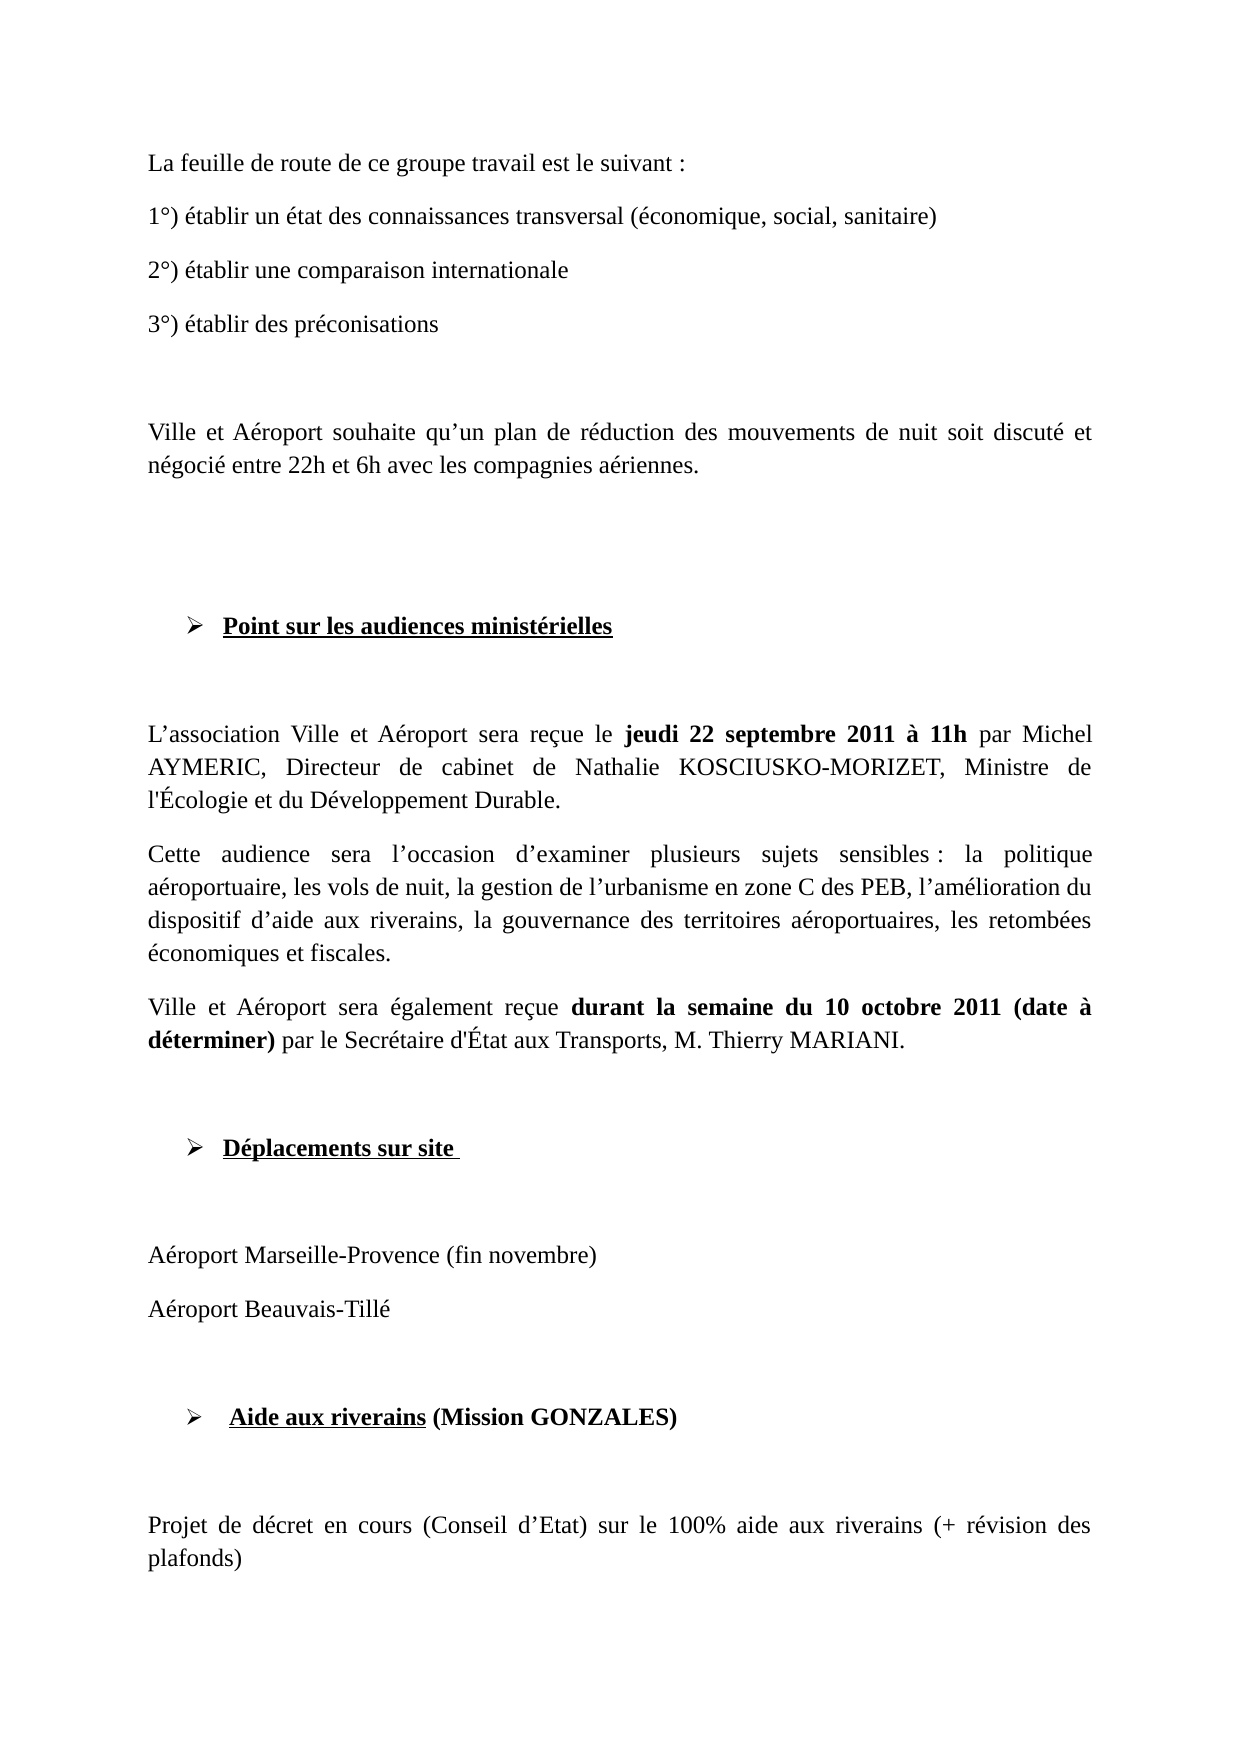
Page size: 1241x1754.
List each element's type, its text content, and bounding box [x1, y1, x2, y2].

text L’association Ville et Aéroport sera reçue le jeudi 22 septembre 2011 à 11h par Michel AYMERIC, Directeur de cabinet de Nathalie KOSCIUSKO-MORIZET, Ministre de l'Écologie et du Développement Durable. [148, 719, 1093, 814]
text 3°) établir des préconisations [148, 309, 1093, 338]
text Aéroport Beauvais-Tillé [148, 1294, 1093, 1323]
text Ville et Aéroport souhaite qu’un plan de réduction des mouvements de nuit soit discuté et négocié entre 22h et 6h avec les compagnies aériennes. [148, 417, 1093, 479]
text La feuille de route de ce groupe travail est le suivant : [148, 148, 1093, 176]
text 2°) établir une comparaison internationale [148, 255, 1093, 284]
text Ville et Aéroport sera également reçue durant la semaine du 10 octobre 2011 (date à déterminer) par le Secrétaire d'État aux Transports, M. Thierry MARIANI. [148, 992, 1093, 1054]
text Aéroport Marseille-Provence (fin novembre) [148, 1240, 1093, 1269]
list Aide aux riverains (Mission GONZALES) [185, 1402, 1093, 1431]
text Cette audience sera l’occasion d’examiner plusieurs sujets sensibles : la politique aéroportuaire, les vols de nuit, la gestion de l’urbanisme en zone C des PEB, l’amélioration du dispositif d’aide aux riverains, la gouvernance des territoires aéroportuaires, les retombées économiques et fiscales. [148, 839, 1093, 967]
text 1°) établir un état des connaissances transversal (économique, social, sanitaire) [148, 201, 1093, 230]
list Déplacements sur site [185, 1133, 1093, 1161]
list Point sur les audiences ministérielles [185, 611, 1093, 640]
text Projet de décret en cours (Conseil d’Etat) sur le 100% aide aux riverains (+ révision des plafonds) [148, 1510, 1093, 1571]
